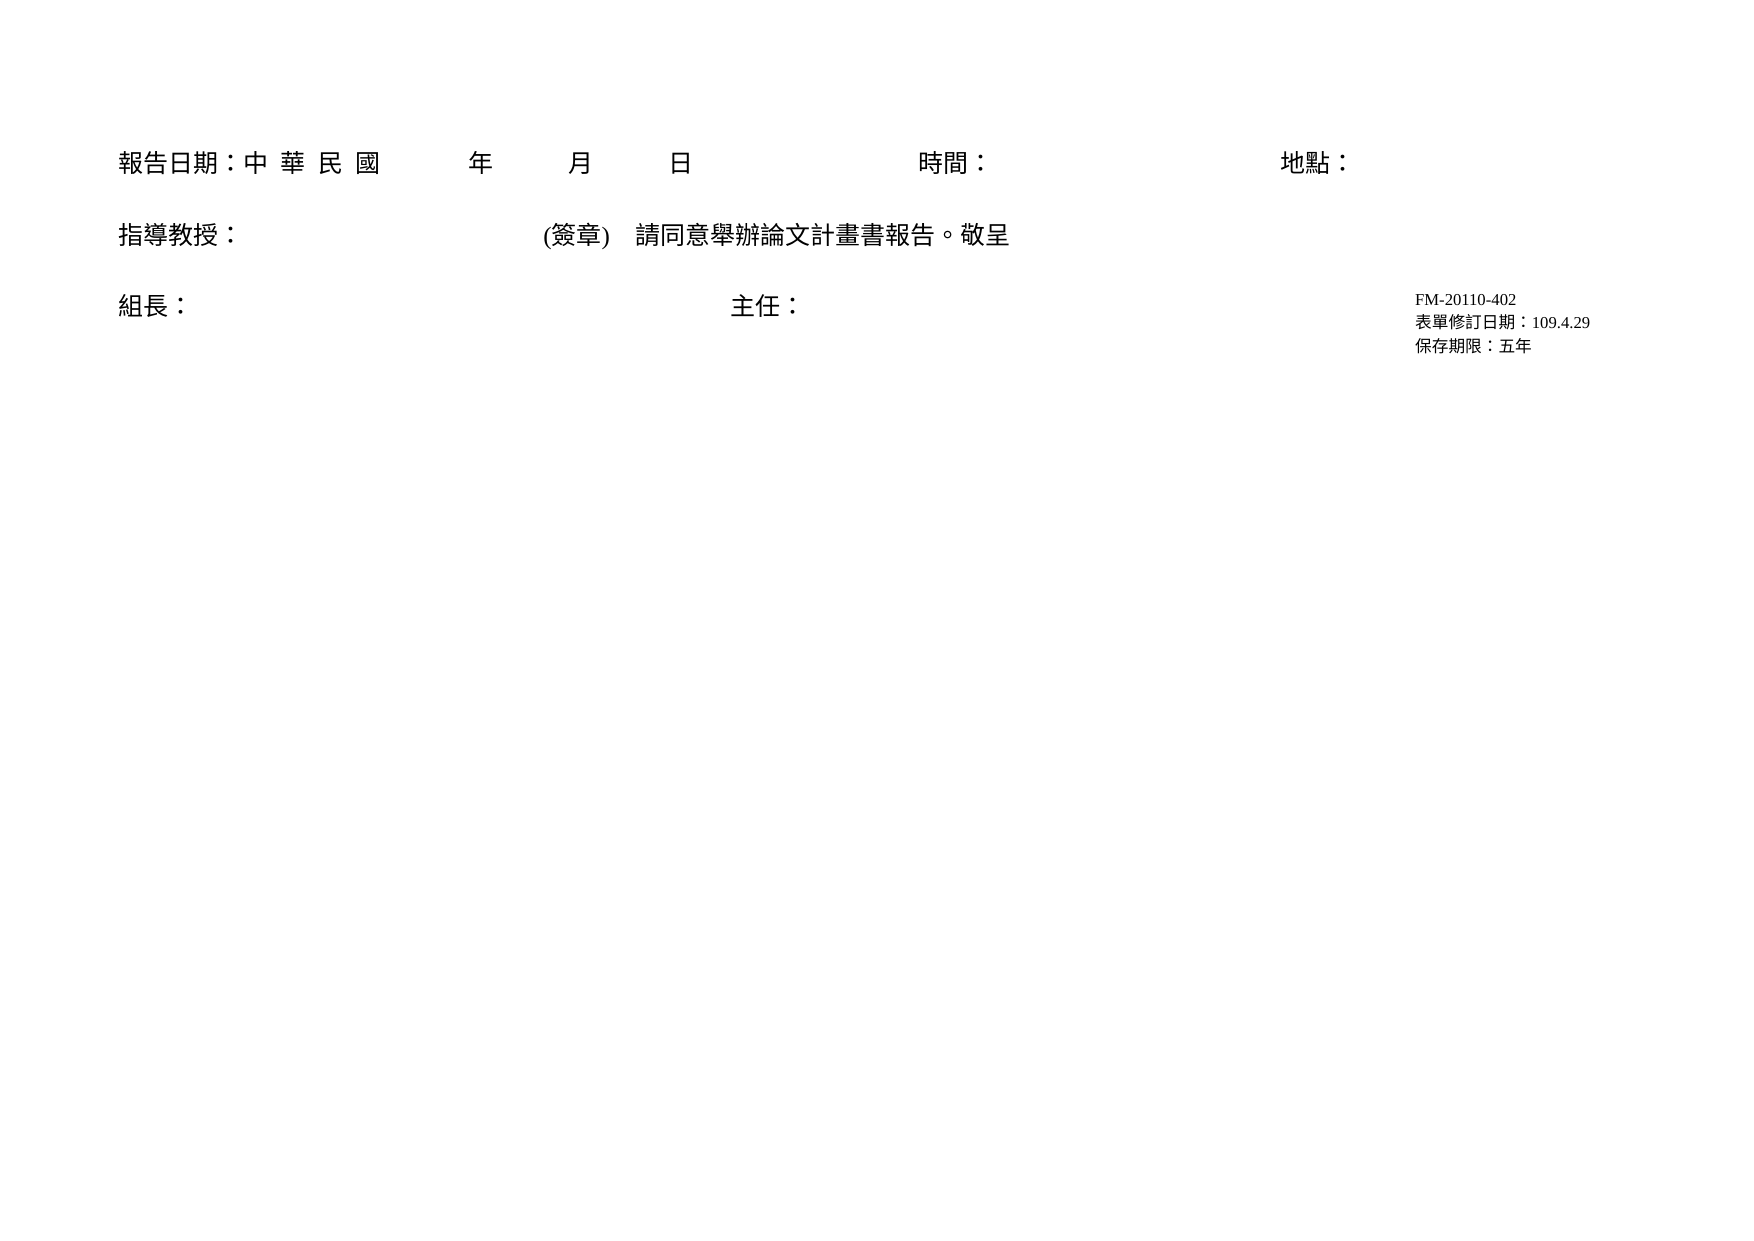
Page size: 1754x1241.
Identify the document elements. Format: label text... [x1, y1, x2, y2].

text FM-20110-402 [1415, 290, 1621, 309]
text 表單修訂日期：109.4.29 [1415, 309, 1621, 333]
text 指導教授： (簽章) 請同意舉辦論文計畫書報告。敬呈 [118, 192, 1636, 254]
text 報告日期：中 華 民 國 年 月 日 時間： 地點： [118, 120, 1636, 183]
text 保存期限：五年 [1415, 333, 1621, 357]
text 組長： 主任： [118, 263, 1636, 365]
